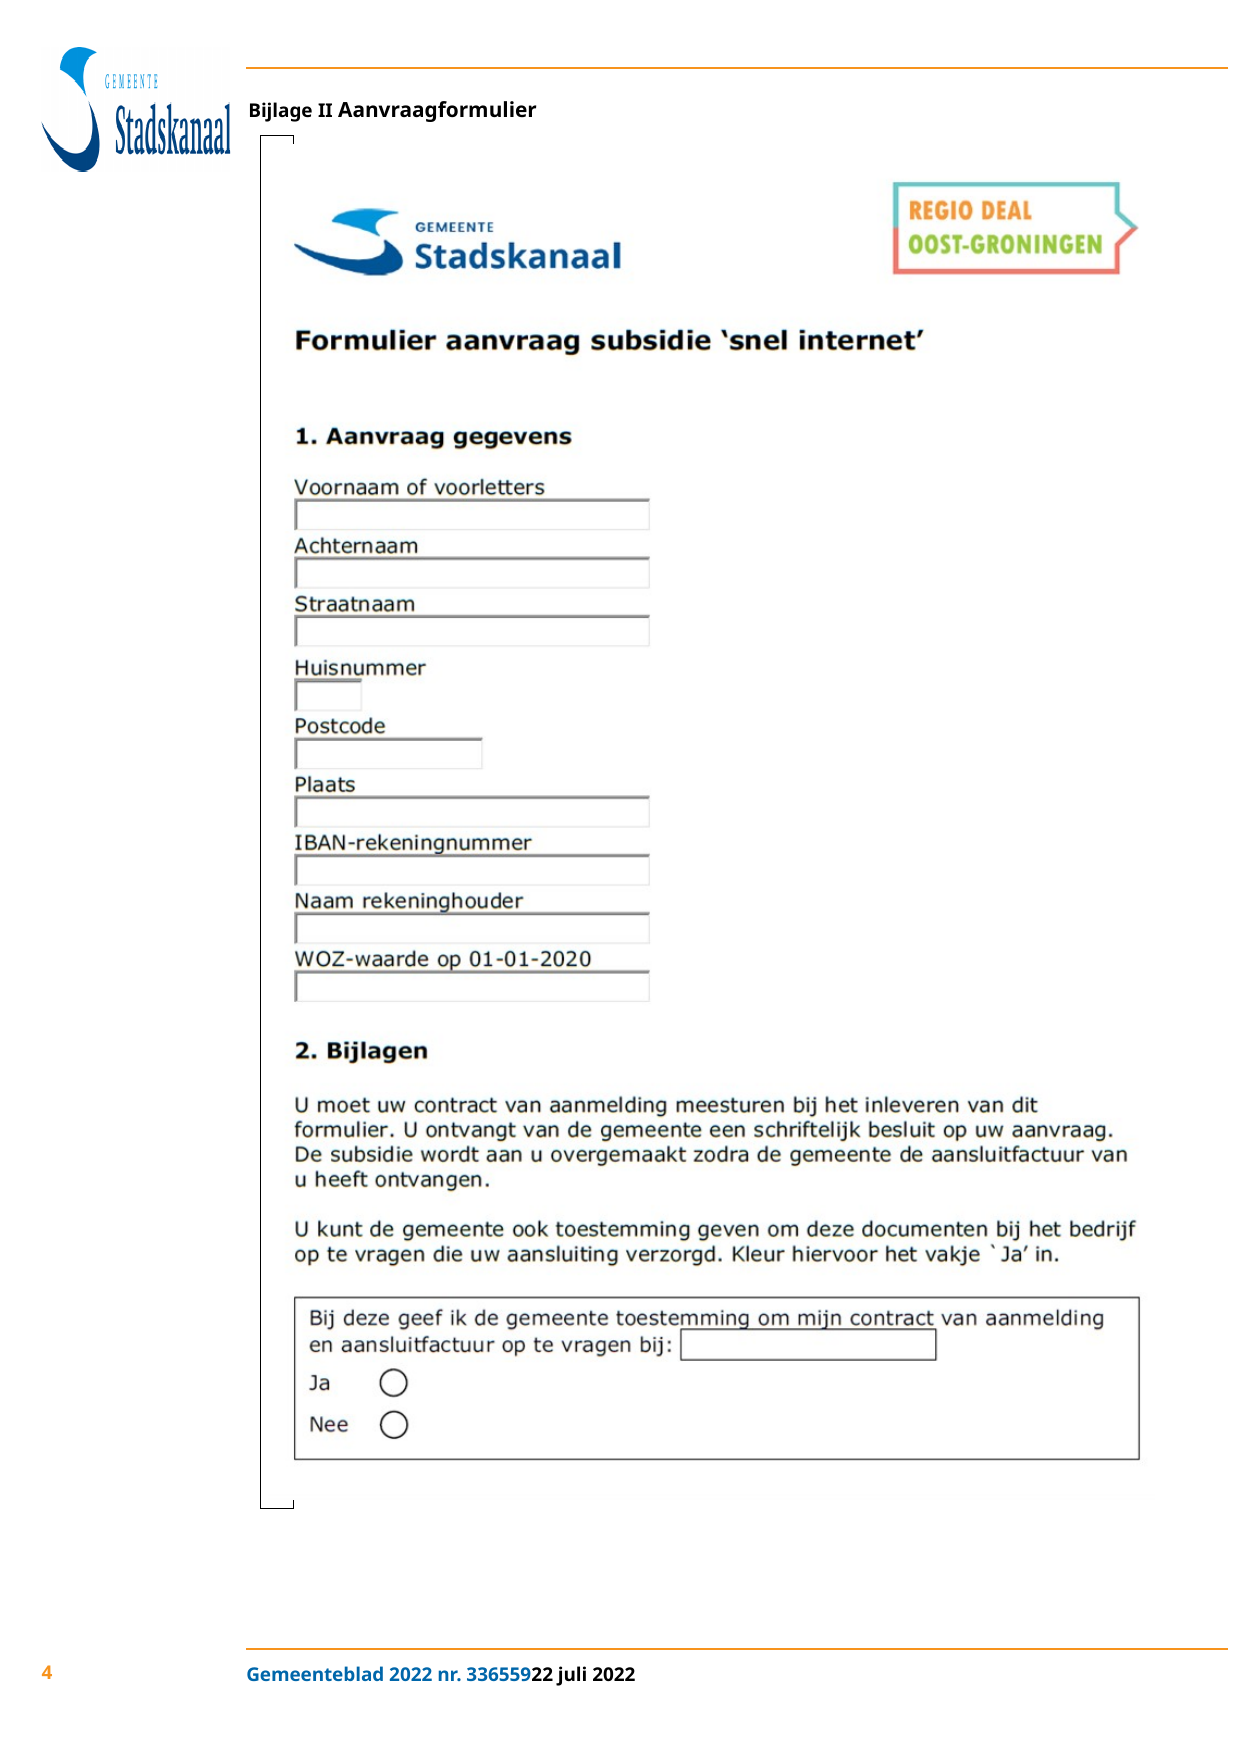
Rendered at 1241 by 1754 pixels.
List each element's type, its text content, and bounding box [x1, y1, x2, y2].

picture [41, 47, 231, 172]
picture [268, 144, 1155, 1500]
text Bijlage II Aanvraagformulier [248, 95, 1152, 123]
